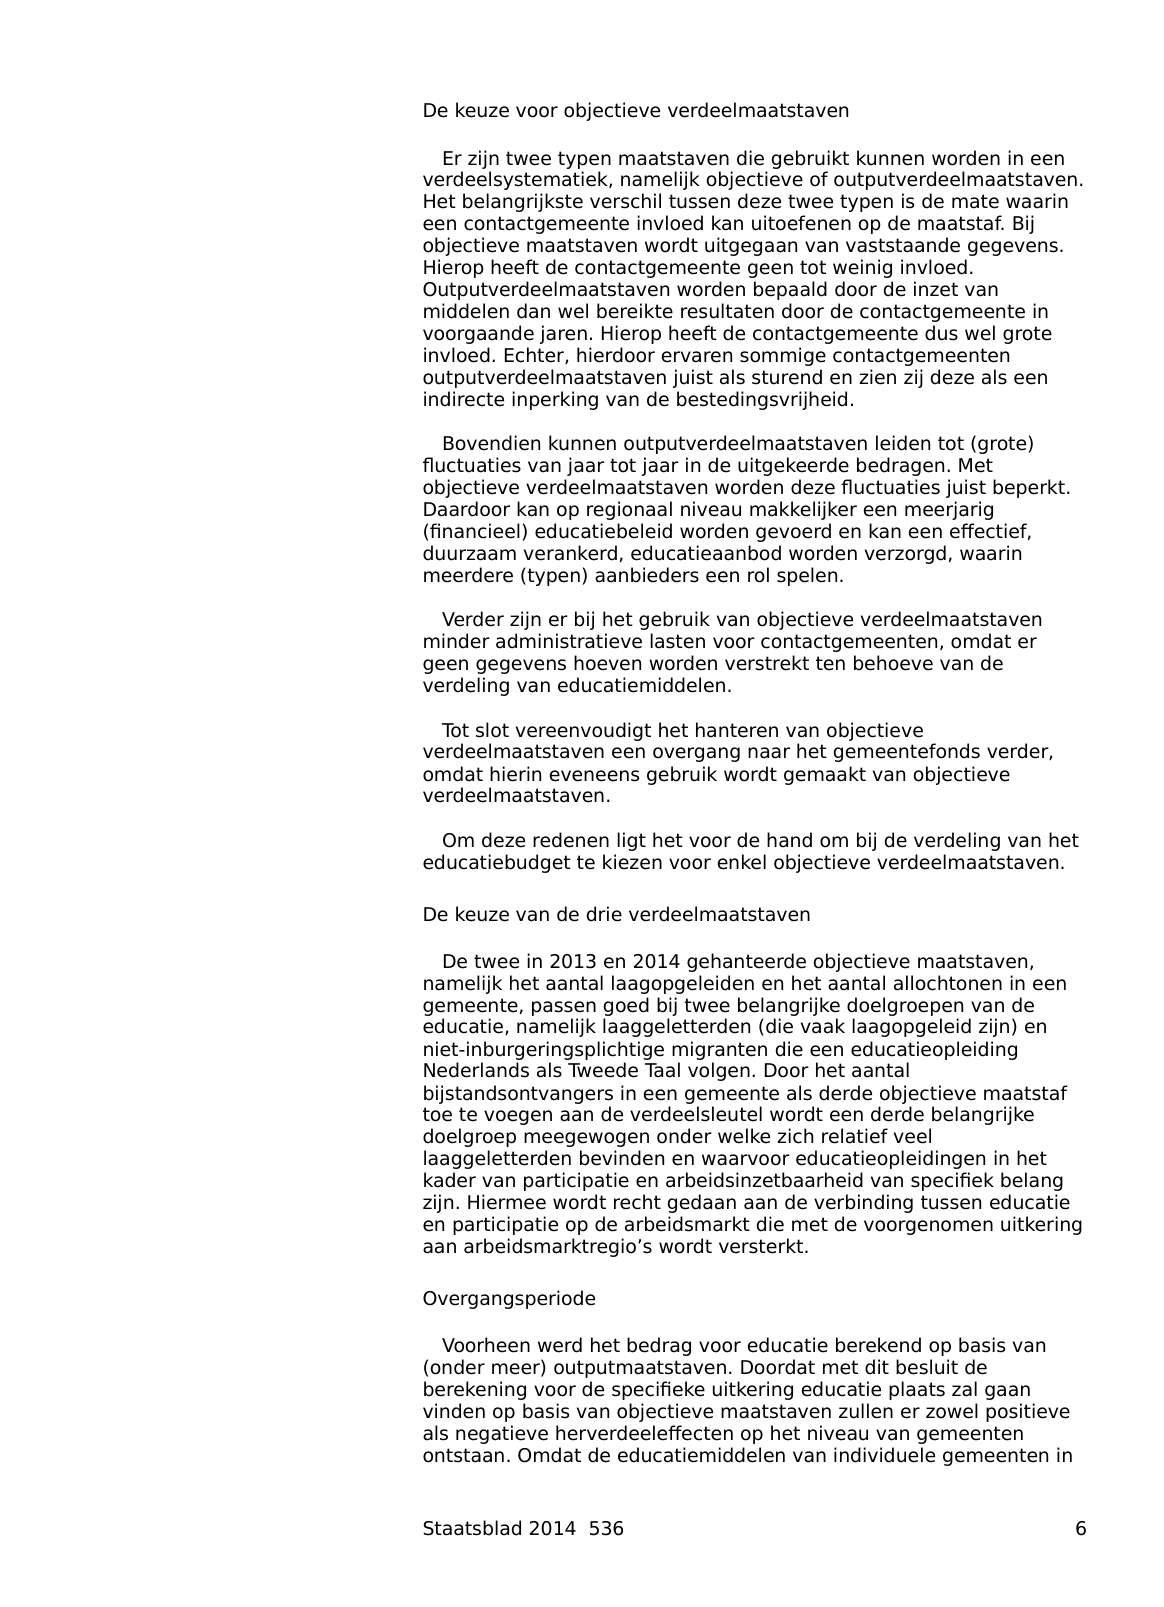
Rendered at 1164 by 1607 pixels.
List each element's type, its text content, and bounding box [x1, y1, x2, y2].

text Om deze redenen ligt het voor de hand om bij de verdeling van het educatiebudget te kiezen voor enkel objectieve verdeelmaatstaven. [422, 829, 1087, 873]
text De twee in 2013 en 2014 gehanteerde objectieve maatstaven, namelijk het aantal laagopgeleiden en het aantal allochtonen in een gemeente, passen goed bij twee belangrijke doelgroepen van de educatie, namelijk laaggeletterden (die vaak laagopgeleid zijn) en niet-inburgeringsplichtige migranten die een educatieopleiding Nederlands als Tweede Taal volgen. Door het aantal bijstandsontvangers in een gemeente als derde objectieve maatstaf toe te voegen aan de verdeelsleutel wordt een derde belangrijke doelgroep meegewogen onder welke zich relatief veel laaggeletterden bevinden en waarvoor educatieopleidingen in het kader van participatie en arbeidsinzetbaarheid van specifiek belang zijn. Hiermee wordt recht gedaan aan de verbinding tussen educatie en participatie op de arbeidsmarkt die met de voorgenomen uitkering aan arbeidsmarktregio’s wordt versterkt. [422, 951, 1087, 1258]
subtitle De keuze van de drie verdeelmaatstaven [422, 903, 1087, 926]
text Tot slot vereenvoudigt het hanteren van objectieve verdeelmaatstaven een overgang naar het gemeentefonds verder, omdat hierin eveneens gebruik wordt gemaakt van objectieve verdeelmaatstaven. [422, 719, 1087, 807]
subtitle De keuze voor objectieve verdeelmaatstaven [422, 100, 1087, 122]
text Bovendien kunnen outputverdeelmaatstaven leiden tot (grote) fluctuaties van jaar tot jaar in de uitgekeerde bedragen. Met objectieve verdeelmaatstaven worden deze fluctuaties juist beperkt. Daardoor kan op regionaal niveau makkelijker een meerjarig (financieel) educatiebeleid worden gevoerd en kan een effectief, duurzaam verankerd, educatieaanbod worden verzorgd, waarin meerdere (typen) aanbieders een rol spelen. [422, 433, 1087, 587]
text Verder zijn er bij het gebruik van objectieve verdeelmaatstaven minder administratieve lasten voor contactgemeenten, omdat er geen gegevens hoeven worden verstrekt ten behoeve van de verdeling van educatiemiddelen. [422, 609, 1087, 697]
text Voorheen werd het bedrag voor educatie berekend op basis van (onder meer) outputmaatstaven. Doordat met dit besluit de berekening voor de specifieke uitkering educatie plaats zal gaan vinden op basis van objectieve maatstaven zullen er zowel positieve als negatieve herverdeeleffecten op het niveau van gemeenten ontstaan. Omdat de educatiemiddelen van individuele gemeenten in [422, 1335, 1087, 1467]
text Er zijn twee typen maatstaven die gebruikt kunnen worden in een verdeelsystematiek, namelijk objectieve of outputverdeelmaatstaven. Het belangrijkste verschil tussen deze twee typen is de mate waarin een contactgemeente invloed kan uitoefenen op de maatstaf. Bij objectieve maatstaven wordt uitgegaan van vaststaande gegevens. Hierop heeft de contactgemeente geen tot weinig invloed. Outputverdeelmaatstaven worden bepaald door de inzet van middelen dan wel bereikte resultaten door de contactgemeente in voorgaande jaren. Hierop heeft de contactgemeente dus wel grote invloed. Echter, hierdoor ervaren sommige contactgemeenten outputverdeelmaatstaven juist als sturend en zien zij deze als een indirecte inperking van de bestedingsvrijheid. [422, 147, 1087, 411]
subtitle Overgangsperiode [422, 1288, 1087, 1310]
